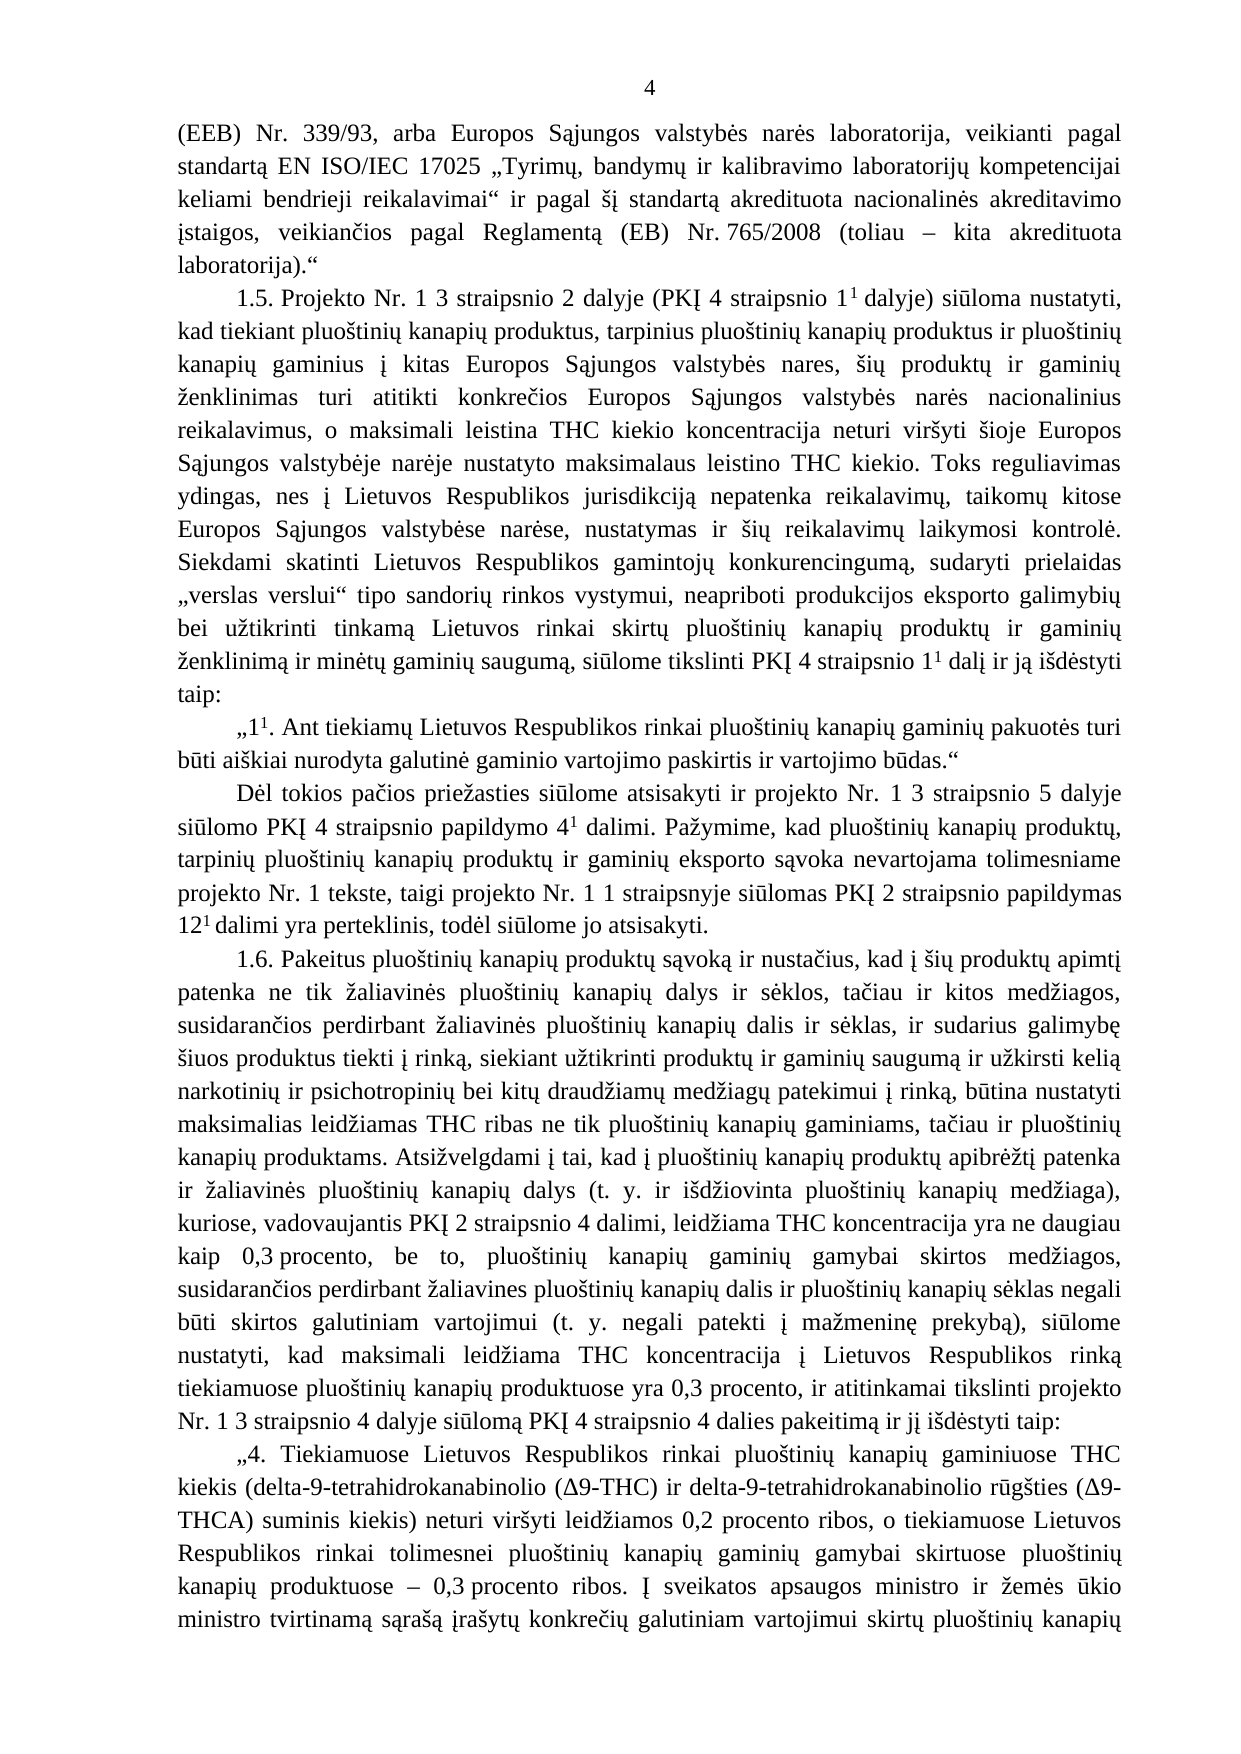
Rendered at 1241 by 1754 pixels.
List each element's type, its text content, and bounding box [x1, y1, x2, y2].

text 1.6. Pakeitus pluoštinių kanapių produktų sąvoką ir nustačius, kad į šių produktų apimtį patenka ne tik žaliavinės pluoštinių kanapių dalys ir sėklos, tačiau ir kitos medžiagos, susidarančios perdirbant žaliavinės pluoštinių kanapių dalis ir sėklas, ir sudarius galimybę šiuos produktus tiekti į rinką, siekiant užtikrinti produktų ir gaminių saugumą ir užkirsti kelią narkotinių ir psichotropinių bei kitų draudžiamų medžiagų patekimui į rinką, būtina nustatyti maksimalias leidžiamas THC ribas ne tik pluoštinių kanapių gaminiams, tačiau ir pluoštinių kanapių produktams. Atsižvelgdami į tai, kad į pluoštinių kanapių produktų apibrėžtį patenka ir žaliavinės pluoštinių kanapių dalys (t. y. ir išdžiovinta pluoštinių kanapių medžiaga), kuriose, vadovaujantis PKĮ 2 straipsnio 4 dalimi, leidžiama THC koncentracija yra ne daugiau kaip 0,3 procento, be to, pluoštinių kanapių gaminių gamybai skirtos medžiagos, susidarančios perdirbant žaliavines pluoštinių kanapių dalis ir pluoštinių kanapių sėklas negali būti skirtos galutiniam vartojimui (t. y. negali patekti į mažmeninę prekybą), siūlome nustatyti, kad maksimali leidžiama THC koncentracija į Lietuvos Respublikos rinką tiekiamuose pluoštinių kanapių produktuose yra 0,3 procento, ir atitinkamai tikslinti projekto Nr. 1 3 straipsnio 4 dalyje siūlomą PKĮ 4 straipsnio 4 dalies pakeitimą ir jį išdėstyti taip: [177, 944, 1122, 1435]
text Dėl tokios pačios priežasties siūlome atsisakyti ir projekto Nr. 1 3 straipsnio 5 dalyje siūlomo PKĮ 4 straipsnio papildymo 41 dalimi. Pažymime, kad pluoštinių kanapių produktų, tarpinių pluoštinių kanapių produktų ir gaminių eksporto sąvoka nevartojama tolimesniame projekto Nr. 1 tekste, taigi projekto Nr. 1 1 straipsnyje siūlomas PKĮ 2 straipsnio papildymas 121 dalimi yra perteklinis, todėl siūlome jo atsisakyti. [177, 778, 1122, 939]
text „11. Ant tiekiamų Lietuvos Respublikos rinkai pluoštinių kanapių gaminių pakuotės turi būti aiškiai nurodyta galutinė gaminio vartojimo paskirtis ir vartojimo būdas.“ [177, 712, 1122, 774]
text 1.5. Projekto Nr. 1 3 straipsnio 2 dalyje (PKĮ 4 straipsnio 11 dalyje) siūloma nustatyti, kad tiekiant pluoštinių kanapių produktus, tarpinius pluoštinių kanapių produktus ir pluoštinių kanapių gaminius į kitas Europos Sąjungos valstybės nares, šių produktų ir gaminių ženklinimas turi atitikti konkrečios Europos Sąjungos valstybės narės nacionalinius reikalavimus, o maksimali leistina THC kiekio koncentracija neturi viršyti šioje Europos Sąjungos valstybėje narėje nustatyto maksimalaus leistino THC kiekio. Toks reguliavimas ydingas, nes į Lietuvos Respublikos jurisdikciją nepatenka reikalavimų, taikomų kitose Europos Sąjungos valstybėse narėse, nustatymas ir šių reikalavimų laikymosi kontrolė. Siekdami skatinti Lietuvos Respublikos gamintojų konkurencingumą, sudaryti prielaidas „verslas verslui“ tipo sandorių rinkos vystymui, neapriboti produkcijos eksporto galimybių bei užtikrinti tinkamą Lietuvos rinkai skirtų pluoštinių kanapių produktų ir gaminių ženklinimą ir minėtų gaminių saugumą, siūlome tikslinti PKĮ 4 straipsnio 11 dalį ir ją išdėstyti taip: [177, 283, 1122, 708]
text (EEB) Nr. 339/93, arba Europos Sąjungos valstybės narės laboratorija, veikianti pagal standartą EN ISO/IEC 17025 „Tyrimų, bandymų ir kalibravimo laboratorijų kompetencijai keliami bendrieji reikalavimai“ ir pagal šį standartą akredituota nacionalinės akreditavimo įstaigos, veikiančios pagal Reglamentą (EB) Nr. 765/2008 (toliau – kita akredituota laboratorija).“ [177, 118, 1122, 279]
text „4. Tiekiamuose Lietuvos Respublikos rinkai pluoštinių kanapių gaminiuose THC kiekis (delta-9-tetrahidrokanabinolio (Δ9-THC) ir delta-9-tetrahidrokanabinolio rūgšties (Δ9-THCA) suminis kiekis) neturi viršyti leidžiamos 0,2 procento ribos, o tiekiamuose Lietuvos Respublikos rinkai tolimesnei pluoštinių kanapių gaminių gamybai skirtuose pluoštinių kanapių produktuose – 0,3 procento ribos. Į sveikatos apsaugos ministro ir žemės ūkio ministro tvirtinamą sąrašą įrašytų konkrečių galutiniam vartojimui skirtų pluoštinių kanapių [177, 1439, 1122, 1633]
